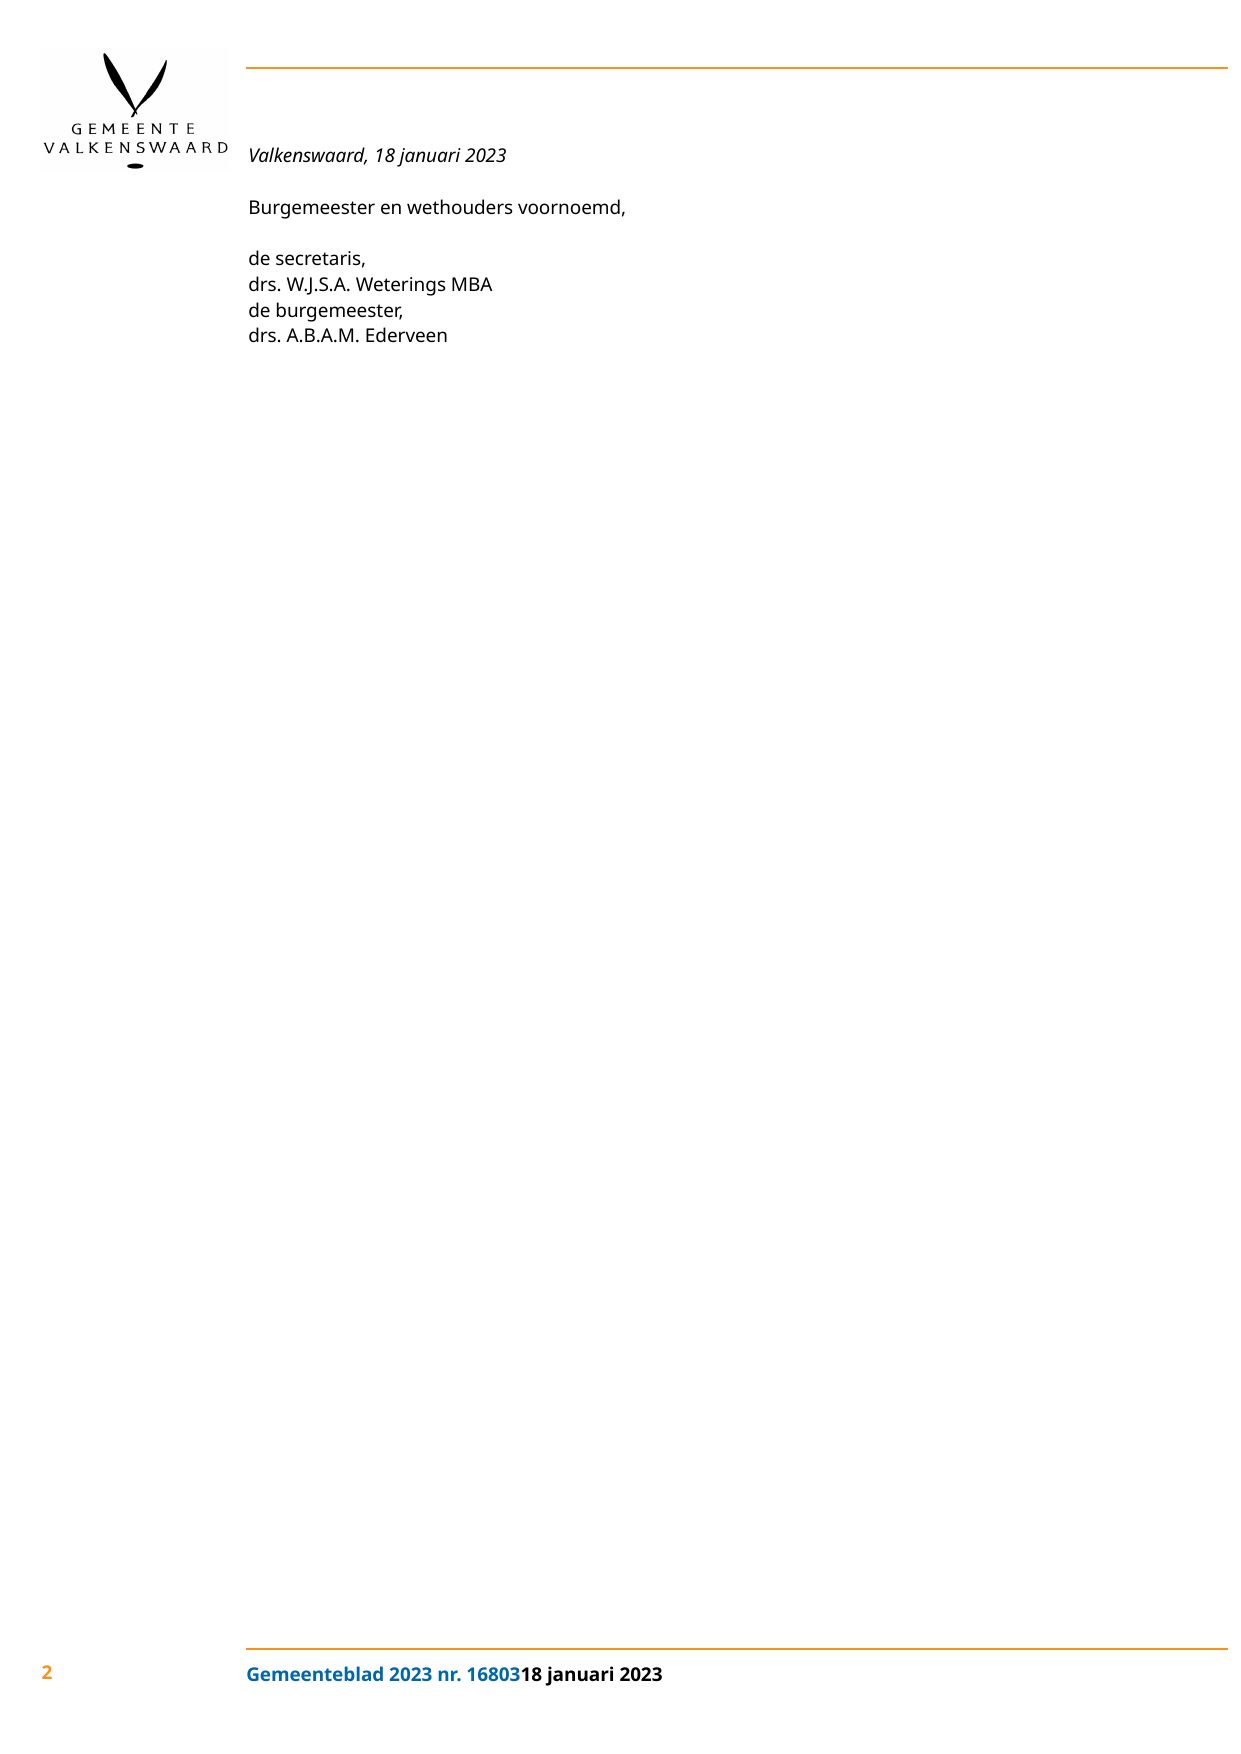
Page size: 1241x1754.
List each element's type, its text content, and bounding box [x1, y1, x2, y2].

picture [41, 47, 231, 172]
text drs. A.B.A.M. Ederveen [248, 323, 1152, 348]
text Burgemeester en wethouders voornoemd, [248, 194, 1152, 220]
text Valkenswaard, 18 januari 2023 [248, 143, 1152, 168]
text de burge­meester, [248, 297, 1152, 323]
text de secretaris, [248, 246, 1152, 271]
text drs. W.J.S.A. Weterings MBA [248, 271, 1152, 297]
